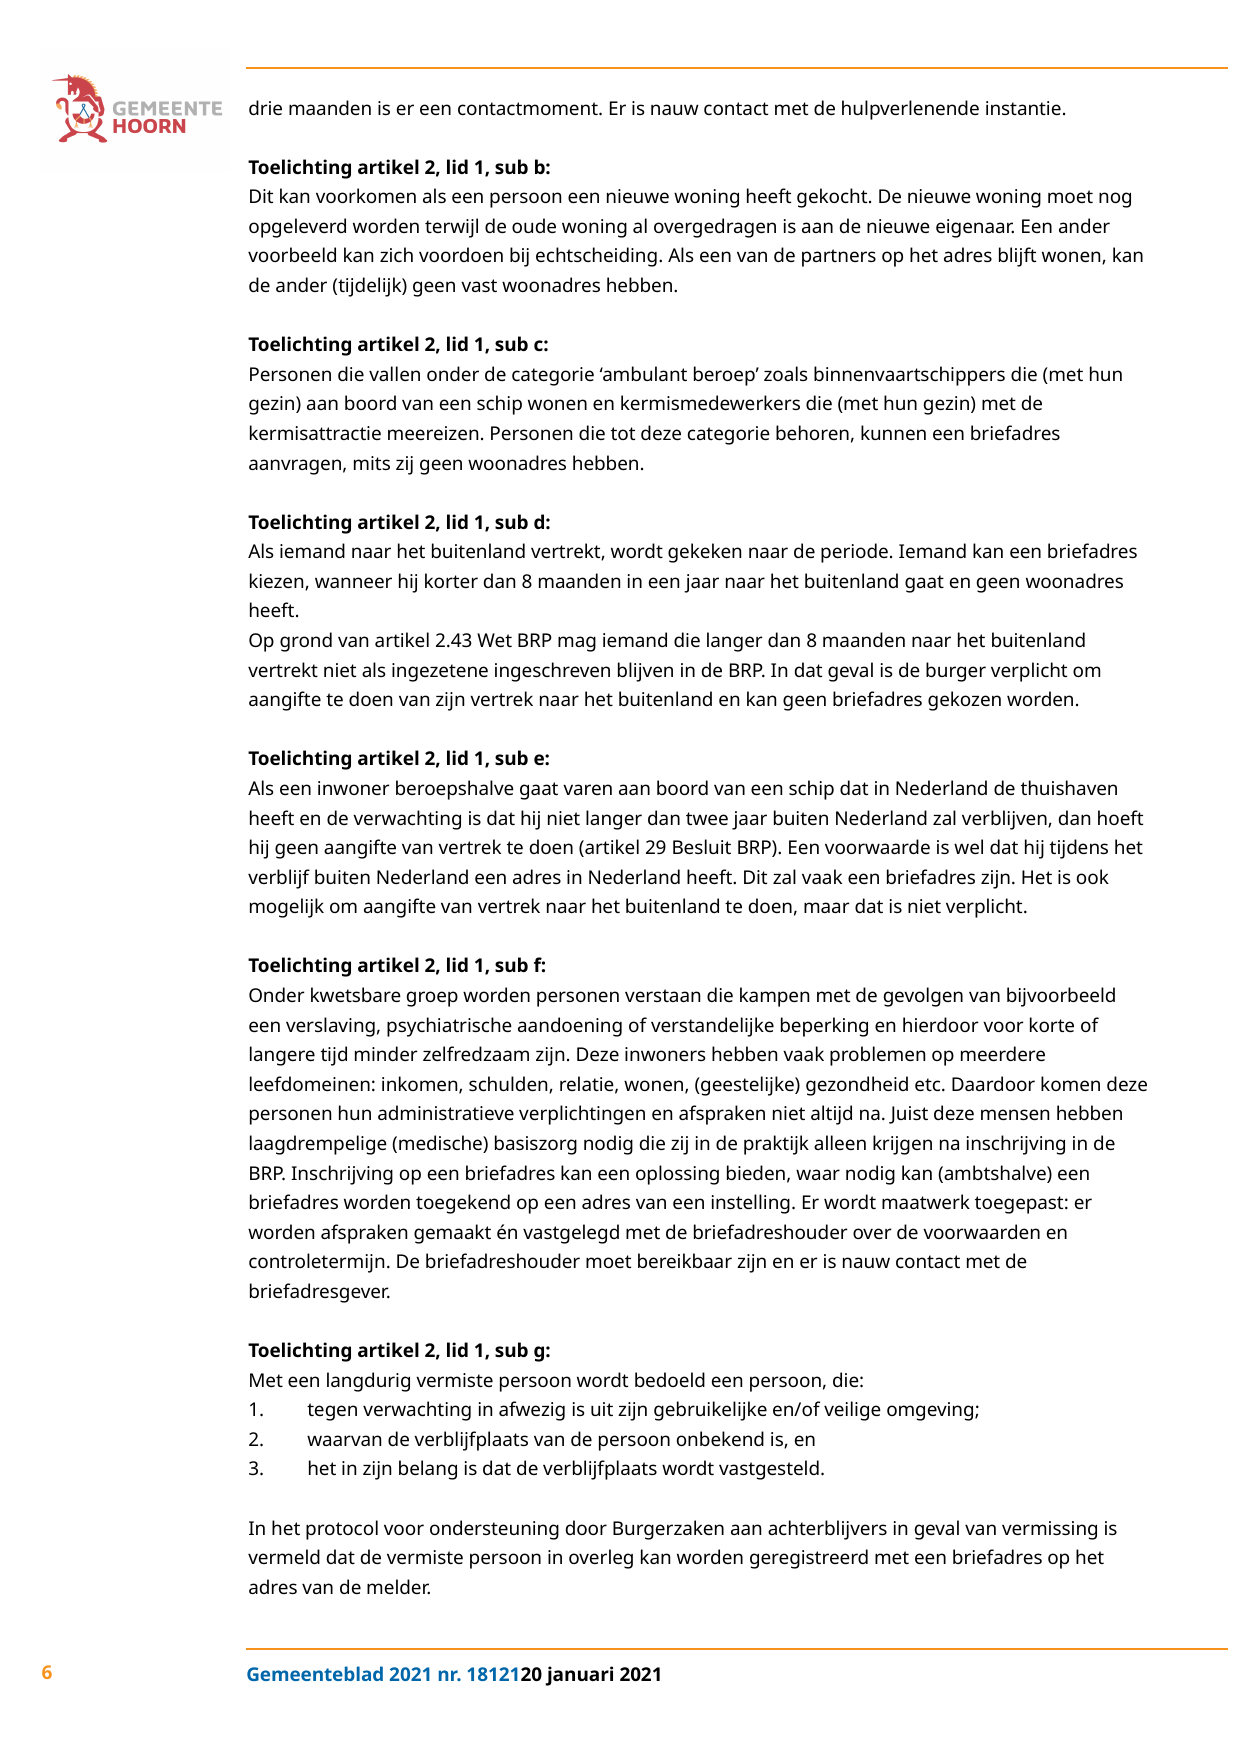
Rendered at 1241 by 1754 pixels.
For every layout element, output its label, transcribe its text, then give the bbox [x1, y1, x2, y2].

list tegen verwachting in afwezig is uit zijn gebruikelijke en/of veilige omgeving; [248, 1396, 1152, 1422]
text Toelichting artikel 2, lid 1, sub g: [248, 1337, 1152, 1363]
text Toelichting artikel 2, lid 1, sub f: [248, 953, 1152, 978]
text Op grond van artikel 2.43 Wet BRP mag iemand die langer dan 8 maanden naar het buitenland vertrekt niet als ingezetene ingeschreven blijven in de BRP. In dat geval is de burger verplicht om aangifte te doen van zijn vertrek naar het buitenland en kan geen briefadres gekozen worden. [248, 627, 1152, 712]
text Toelichting artikel 2, lid 1, sub c: [248, 331, 1152, 357]
list het in zijn belang is dat de verblijfplaats wordt vastgesteld. [248, 1456, 1152, 1481]
text Met een langdurig vermiste persoon wordt bedoeld een persoon, die: [248, 1367, 1152, 1393]
text Als iemand naar het buitenland vertrekt, wordt gekeken naar de periode. Iemand kan een briefadres kiezen, wanneer hij korter dan 8 maanden in een jaar naar het buitenland gaat en geen woonadres heeft. [248, 538, 1152, 623]
text Toelichting artikel 2, lid 1, sub b: [248, 154, 1152, 180]
picture [41, 47, 231, 172]
text Toelichting artikel 2, lid 1, sub e: [248, 746, 1152, 771]
list waarvan de verblijfplaats van de persoon onbekend is, en [248, 1426, 1152, 1452]
text Personen die vallen onder de categorie ‘ambulant beroep’ zoals binnenvaartschippers die (met hun gezin) aan boord van een schip wonen en kermismedewerkers die (met hun gezin) met de kermisattractie meereizen. Personen die tot deze categorie behoren, kunnen een briefadres aanvragen, mits zij geen woonadres hebben. [248, 361, 1152, 476]
text In het protocol voor ondersteuning door Burgerzaken aan achterblijvers in geval van vermissing is vermeld dat de vermiste persoon in overleg kan worden geregistreerd met een briefadres op het adres van de melder. [248, 1515, 1152, 1600]
text drie maanden is er een contactmoment. Er is nauw contact met de hulpverlenende instantie. [248, 95, 1152, 121]
text Onder kwetsbare groep worden personen verstaan die kampen met de gevolgen van bijvoorbeeld een verslaving, psychiatrische aandoening of verstandelijke beperking en hierdoor voor korte of langere tijd minder zelfredzaam zijn. Deze inwoners hebben vaak problemen op meerdere leefdomeinen: inkomen, schulden, relatie, wonen, (geestelijke) gezondheid etc. Daardoor komen deze personen hun administratieve verplichtingen en afspraken niet altijd na. Juist deze mensen hebben laagdrempelige (medische) basiszorg nodig die zij in de praktijk alleen krijgen na inschrijving in de BRP. Inschrijving op een briefadres kan een oplossing bieden, waar nodig kan (ambtshalve) een briefadres worden toegekend op een adres van een instelling. Er wordt maatwerk toegepast: er worden afspraken gemaakt én vastgelegd met de briefadreshouder over de voorwaarden en controletermijn. De briefadreshouder moet bereikbaar zijn en er is nauw contact met de briefadresgever. [248, 982, 1152, 1304]
text Als een inwoner beroepshalve gaat varen aan boord van een schip dat in Nederland de thuishaven heeft en de verwachting is dat hij niet langer dan twee jaar buiten Nederland zal verblijven, dan hoeft hij geen aangifte van vertrek te doen (artikel 29 Besluit BRP). Een voorwaarde is wel dat hij tijdens het verblijf buiten Nederland een adres in Nederland heeft. Dit zal vaak een briefadres zijn. Het is ook mogelijk om aangifte van vertrek naar het buitenland te doen, maar dat is niet verplicht. [248, 775, 1152, 919]
text Toelichting artikel 2, lid 1, sub d: [248, 509, 1152, 535]
text Dit kan voorkomen als een persoon een nieuwe woning heeft gekocht. De nieuwe woning moet nog opgeleverd worden terwijl de oude woning al overgedragen is aan de nieuwe eigenaar. Een ander voorbeeld kan zich voordoen bij echtscheiding. Als een van de partners op het adres blijft wonen, kan de ander (tijdelijk) geen vast woonadres hebben. [248, 183, 1152, 298]
